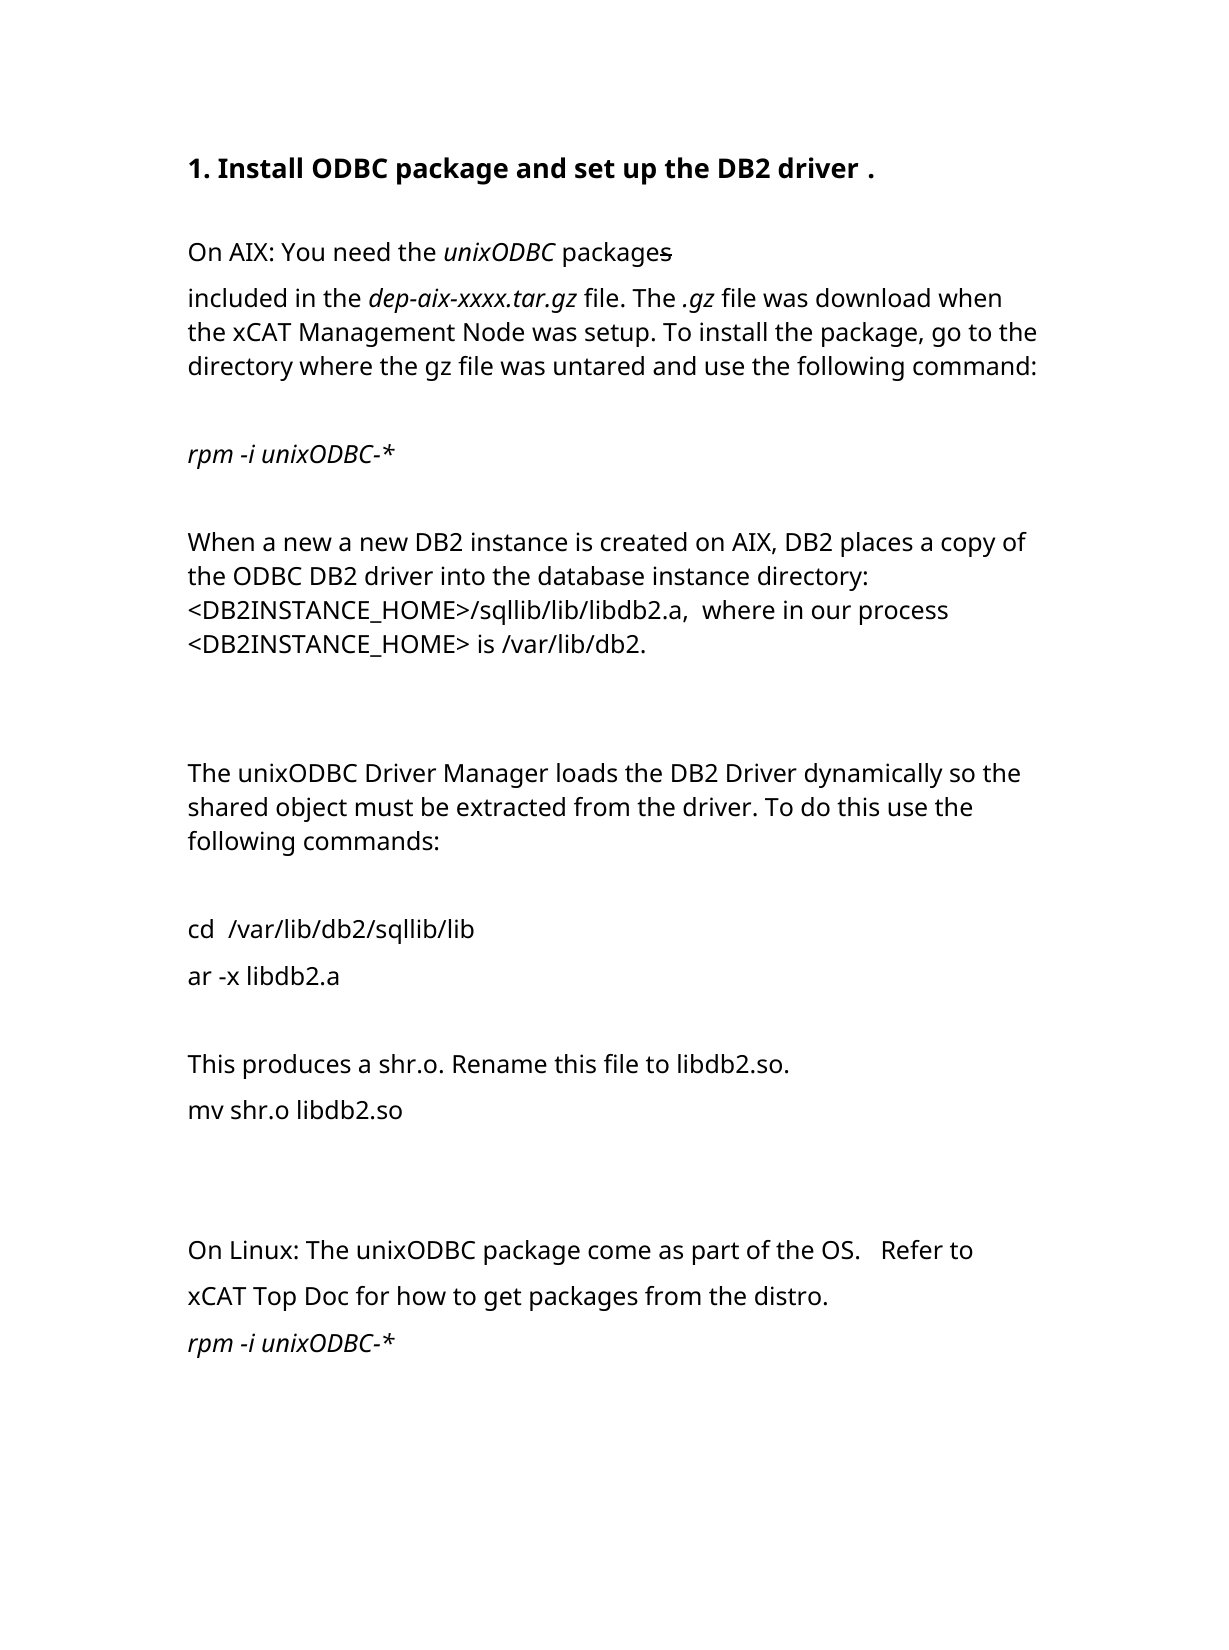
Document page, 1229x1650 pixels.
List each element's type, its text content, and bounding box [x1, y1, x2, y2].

text ar -x libdb2.a [187, 958, 1041, 992]
text xCAT Top Doc for how to get packages from the distro. [187, 1279, 1041, 1313]
text The unixODBC Driver Manager loads the DB2 Driver dynamically so the shared object must be extracted from the driver. To do this use the following commands: [187, 756, 1041, 858]
text This produces a shr.o. Rename this file to libdb2.so. [187, 1046, 1041, 1080]
text On AIX: You need the unixODBC packages [187, 234, 1041, 268]
text rpm -i unixODBC-* [187, 437, 1041, 471]
text mv shr.o libdb2.so [187, 1093, 1041, 1127]
text included in the dep-aix-xxxx.tar.gz file. The .gz file was download when the xCAT Management Node was setup. To install the package, go to the directory where the gz file was untared and use the following command: [187, 281, 1041, 383]
text When a new a new DB2 instance is created on AIX, DB2 places a copy of the ODBC DB2 driver into the database instance directory: <DB2INSTANCE_HOME>/sqllib/lib/libdb2.a, where in our process <DB2INSTANCE_HOME> is /var/lib/db2. [187, 525, 1041, 661]
text rpm -i unixODBC-* [187, 1326, 1041, 1360]
subtitle 1. Install ODBC package and set up the DB2 driver . [187, 150, 1041, 187]
text cd /var/lib/db2/sqllib/lib [187, 912, 1041, 946]
text On Linux: The unixODBC package come as part of the OS. Refer to [187, 1232, 1041, 1267]
